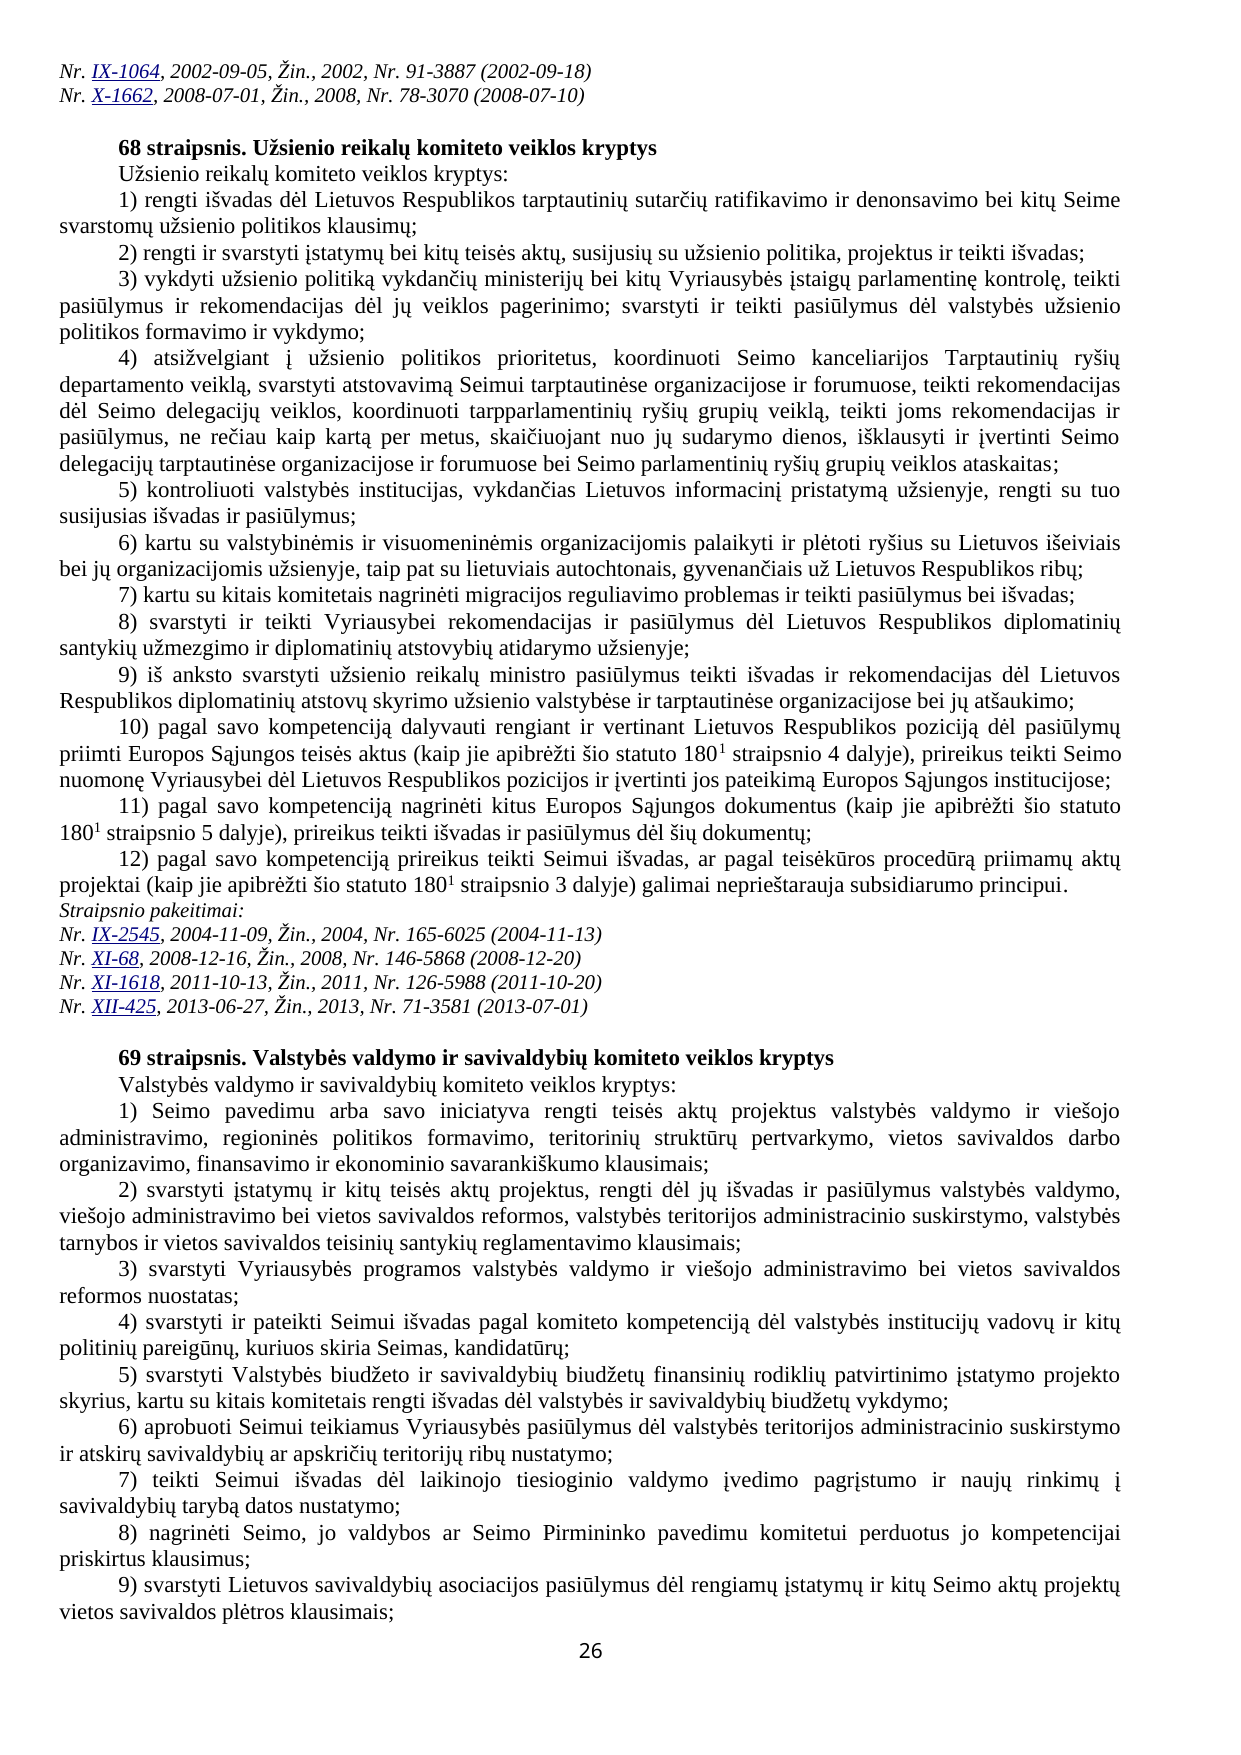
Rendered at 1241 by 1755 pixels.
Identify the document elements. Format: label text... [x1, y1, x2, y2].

text 2) rengti ir svarstyti įstatymų bei kitų teisės aktų, susijusių su užsienio politika, projektus ir teikti išvadas; [59, 239, 1122, 265]
text 7) kartu su kitais komitetais nagrinėti migracijos reguliavimo problemas ir teikti pasiūlymus bei išvadas; [59, 582, 1122, 608]
text Valstybės valdymo ir savivaldybių komiteto veiklos kryptys: [59, 1071, 1122, 1097]
text 8) nagrinėti Seimo, jo valdybos ar Seimo Pirmininko pavedimu komitetui perduotus jo kompetencijai priskirtus klausimus; [59, 1519, 1122, 1572]
text 2) svarstyti įstatymų ir kitų teisės aktų projektus, rengti dėl jų išvadas ir pasiūlymus valstybės valdymo, viešojo administravimo bei vietos savivaldos reformos, valstybės teritorijos administracinio suskirstymo, valstybės tarnybos ir vietos savivaldos teisinių santykių reglamentavimo klausimais; [59, 1176, 1122, 1255]
text 9) svarstyti Lietuvos savivaldybių asociacijos pasiūlymus dėl rengiamų įstatymų ir kitų Seimo aktų projektų vietos savivaldos plėtros klausimais; [59, 1572, 1122, 1624]
text Nr. XI-68, 2008-12-16, Žin., 2008, Nr. 146-5868 (2008-12-20) [59, 946, 1122, 970]
text 10) pagal savo kompetenciją dalyvauti rengiant ir vertinant Lietuvos Respublikos poziciją dėl pasiūlymų priimti Europos Sąjungos teisės aktus (kaip jie apibrėžti šio statuto 1801 straipsnio 4 dalyje), prireikus teikti Seimo nuomonę Vyriausybei dėl Lietuvos Respublikos pozicijos ir įvertinti jos pateikimą Europos Sąjungos institucijose; [59, 713, 1122, 792]
text Straipsnio pakeitimai: [59, 898, 1122, 922]
text 5) kontroliuoti valstybės institucijas, vykdančias Lietuvos informacinį pristatymą užsienyje, rengti su tuo susijusias išvadas ir pasiūlymus; [59, 476, 1122, 529]
text Užsienio reikalų komiteto veiklos kryptys: [59, 160, 1122, 186]
text 1) rengti išvadas dėl Lietuvos Respublikos tarptautinių sutarčių ratifikavimo ir denonsavimo bei kitų Seime svarstomų užsienio politikos klausimų; [59, 186, 1122, 239]
text 3) svarstyti Vyriausybės programos valstybės valdymo ir viešojo administravimo bei vietos savivaldos reformos nuostatas; [59, 1255, 1122, 1308]
text 69 straipsnis. Valstybės valdymo ir savivaldybių komiteto veiklos kryptys [59, 1044, 1122, 1071]
text 5) svarstyti Valstybės biudžeto ir savivaldybių biudžetų finansinių rodiklių patvirtinimo įstatymo projekto skyrius, kartu su kitais komitetais rengti išvadas dėl valstybės ir savivaldybių biudžetų vykdymo; [59, 1361, 1122, 1413]
text 9) iš anksto svarstyti užsienio reikalų ministro pasiūlymus teikti išvadas ir rekomendacijas dėl Lietuvos Respublikos diplomatinių atstovų skyrimo užsienio valstybėse ir tarptautinėse organizacijose bei jų atšaukimo; [59, 661, 1122, 713]
text 7) teikti Seimui išvadas dėl laikinojo tiesioginio valdymo įvedimo pagrįstumo ir naujų rinkimų į savivaldybių tarybą datos nustatymo; [59, 1466, 1122, 1519]
text 4) svarstyti ir pateikti Seimui išvadas pagal komiteto kompetenciją dėl valstybės institucijų vadovų ir kitų politinių pareigūnų, kuriuos skiria Seimas, kandidatūrų; [59, 1308, 1122, 1361]
text 12) pagal savo kompetenciją prireikus teikti Seimui išvadas, ar pagal teisėkūros procedūrą priimamų aktų projektai (kaip jie apibrėžti šio statuto 1801 straipsnio 3 dalyje) galimai neprieštarauja subsidiarumo principui. [59, 845, 1122, 898]
text 68 straipsnis. Užsienio reikalų komiteto veiklos kryptys [59, 133, 1122, 160]
text Nr. X-1662, 2008-07-01, Žin., 2008, Nr. 78-3070 (2008-07-10) [59, 83, 1122, 107]
text 1) Seimo pavedimu arba savo iniciatyva rengti teisės aktų projektus valstybės valdymo ir viešojo administravimo, regioninės politikos formavimo, teritorinių struktūrų pertvarkymo, vietos savivaldos darbo organizavimo, finansavimo ir ekonominio savarankiškumo klausimais; [59, 1097, 1122, 1176]
text 3) vykdyti užsienio politiką vykdančių ministerijų bei kitų Vyriausybės įstaigų parlamentinę kontrolę, teikti pasiūlymus ir rekomendacijas dėl jų veiklos pagerinimo; svarstyti ir teikti pasiūlymus dėl valstybės užsienio politikos formavimo ir vykdymo; [59, 265, 1122, 344]
text Nr. IX-2545, 2004-11-09, Žin., 2004, Nr. 165-6025 (2004-11-13) [59, 922, 1122, 946]
text 6) aprobuoti Seimui teikiamus Vyriausybės pasiūlymus dėl valstybės teritorijos administracinio suskirstymo ir atskirų savivaldybių ar apskričių teritorijų ribų nustatymo; [59, 1413, 1122, 1466]
text 8) svarstyti ir teikti Vyriausybei rekomendacijas ir pasiūlymus dėl Lietuvos Respublikos diplomatinių santykių užmezgimo ir diplomatinių atstovybių atidarymo užsienyje; [59, 608, 1122, 661]
text Nr. XI-1618, 2011-10-13, Žin., 2011, Nr. 126-5988 (2011-10-20) [59, 970, 1122, 994]
text 4) atsižvelgiant į užsienio politikos prioritetus, koordinuoti Seimo kanceliarijos Tarptautinių ryšių departamento veiklą, svarstyti atstovavimą Seimui tarptautinėse organizacijose ir forumuose, teikti rekomendacijas dėl Seimo delegacijų veiklos, koordinuoti tarpparlamentinių ryšių grupių veiklą, teikti joms rekomendacijas ir pasiūlymus, ne rečiau kaip kartą per metus, skaičiuojant nuo jų sudarymo dienos, išklausyti ir įvertinti Seimo delegacijų tarptautinėse organizacijose ir forumuose bei Seimo parlamentinių ryšių grupių veiklos ataskaitas; [59, 344, 1122, 476]
text 6) kartu su valstybinėmis ir visuomeninėmis organizacijomis palaikyti ir plėtoti ryšius su Lietuvos išeiviais bei jų organizacijomis užsienyje, taip pat su lietuviais autochtonais, gyvenančiais už Lietuvos Respublikos ribų; [59, 529, 1122, 582]
text 11) pagal savo kompetenciją nagrinėti kitus Europos Sąjungos dokumentus (kaip jie apibrėžti šio statuto 1801 straipsnio 5 dalyje), prireikus teikti išvadas ir pasiūlymus dėl šių dokumentų; [59, 792, 1122, 845]
text Nr. IX-1064, 2002-09-05, Žin., 2002, Nr. 91-3887 (2002-09-18) [59, 59, 1122, 83]
text Nr. XII-425, 2013-06-27, Žin., 2013, Nr. 71-3581 (2013-07-01) [59, 994, 1122, 1018]
